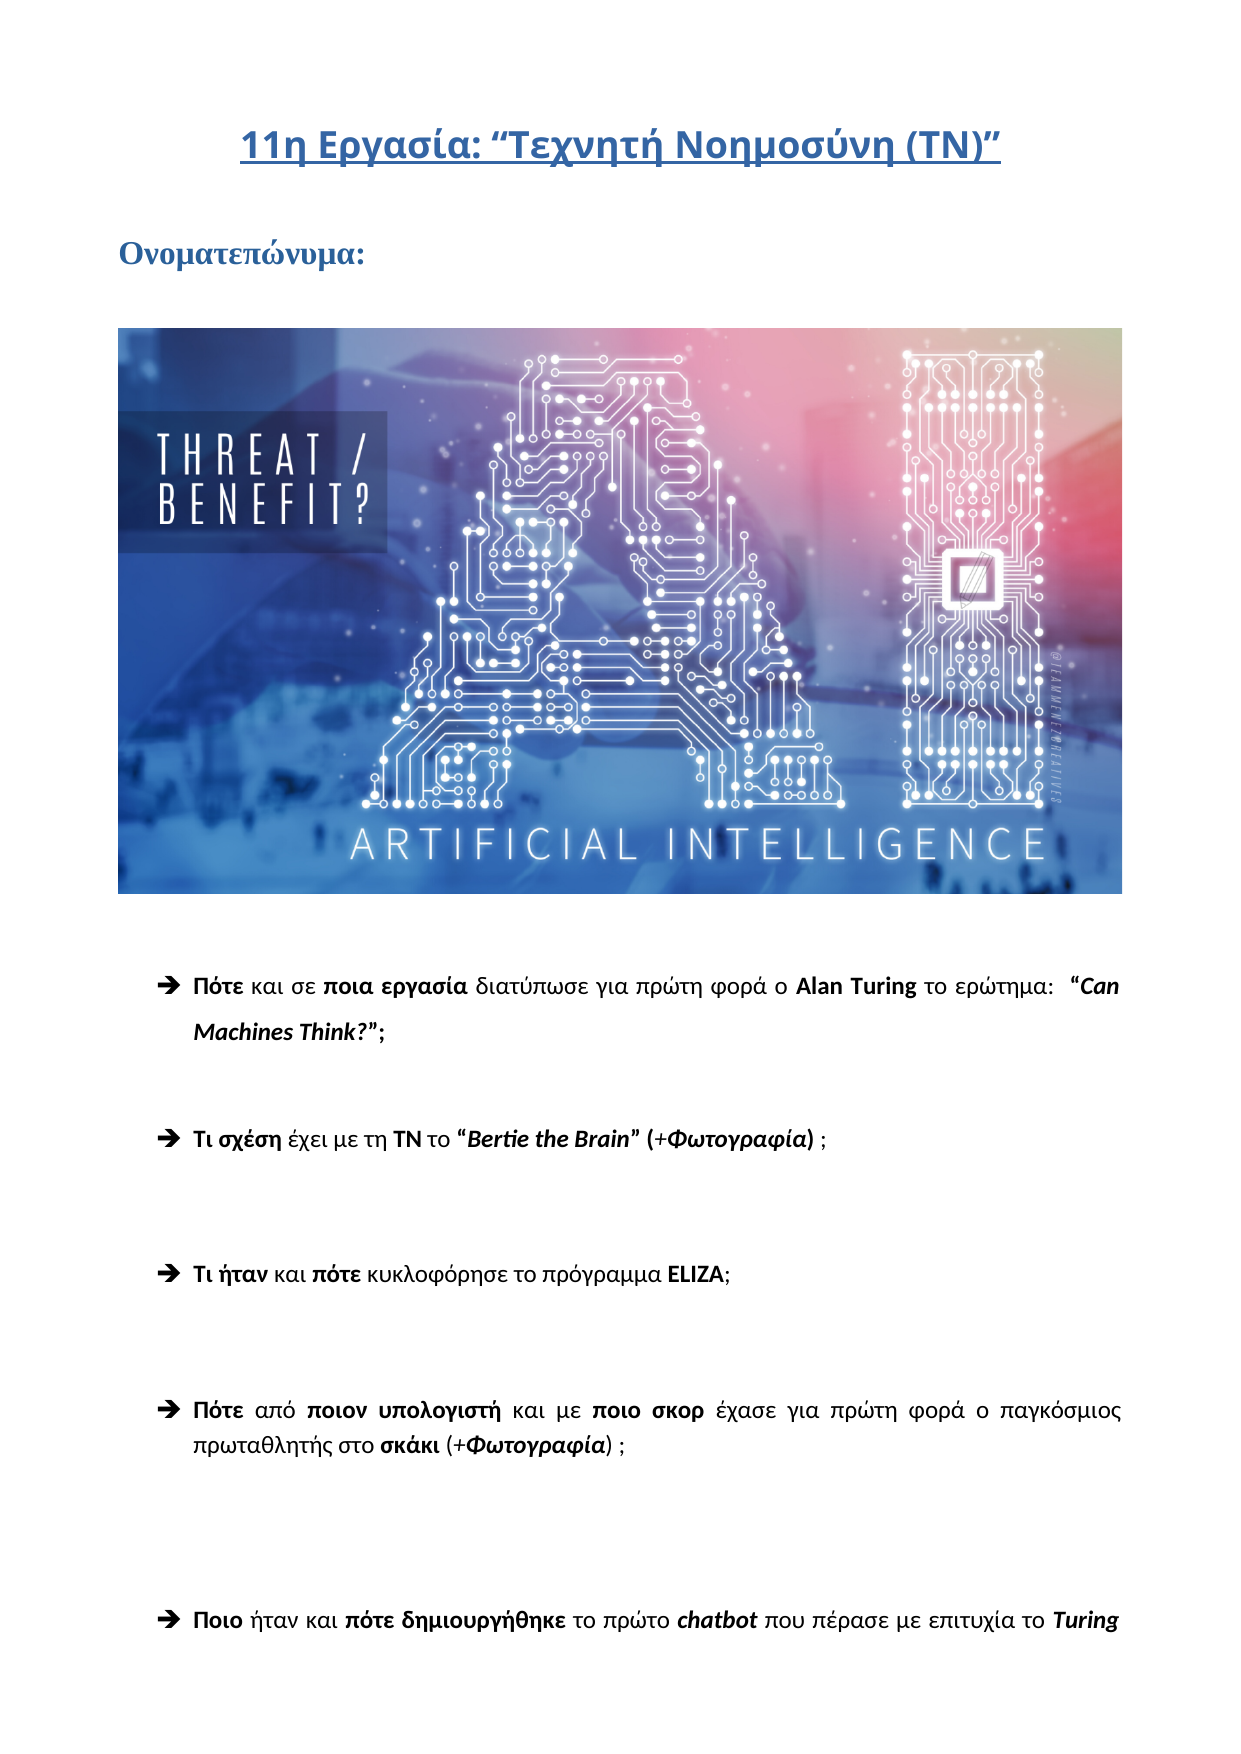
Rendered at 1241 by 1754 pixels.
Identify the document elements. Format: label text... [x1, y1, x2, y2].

list Τι ήταν και πότε κυκλοφόρησε το πρόγραμμα ELIZA; [156, 1258, 1122, 1289]
list Πότε από ποιον υπολογιστή και με ποιο σκορ έχασε για πρώτη φορά ο παγκόσμιος πρωταθλητής στο σκάκι (+Φωτογραφία) ; [156, 1394, 1122, 1459]
text 11η Εργασία: “Τεχνητή Νοημοσύνη (ΤΝ)” [118, 118, 1122, 169]
text Ονοματεπώνυμα: [118, 233, 1122, 271]
picture [118, 328, 1123, 894]
list Πότε και σε ποια εργασία διατύπωσε για πρώτη φορά ο Alan Turing το ερώτημα: “Can Machines Think?”; [156, 970, 1122, 1046]
list Ποιο ήταν και πότε δημιουργήθηκε το πρώτο chatbot που πέρασε με επιτυχία το Turing [156, 1604, 1122, 1634]
list Τι σχέση έχει με τη ΤΝ το “Bertie the Brain” (+Φωτογραφία) ; [156, 1123, 1122, 1153]
